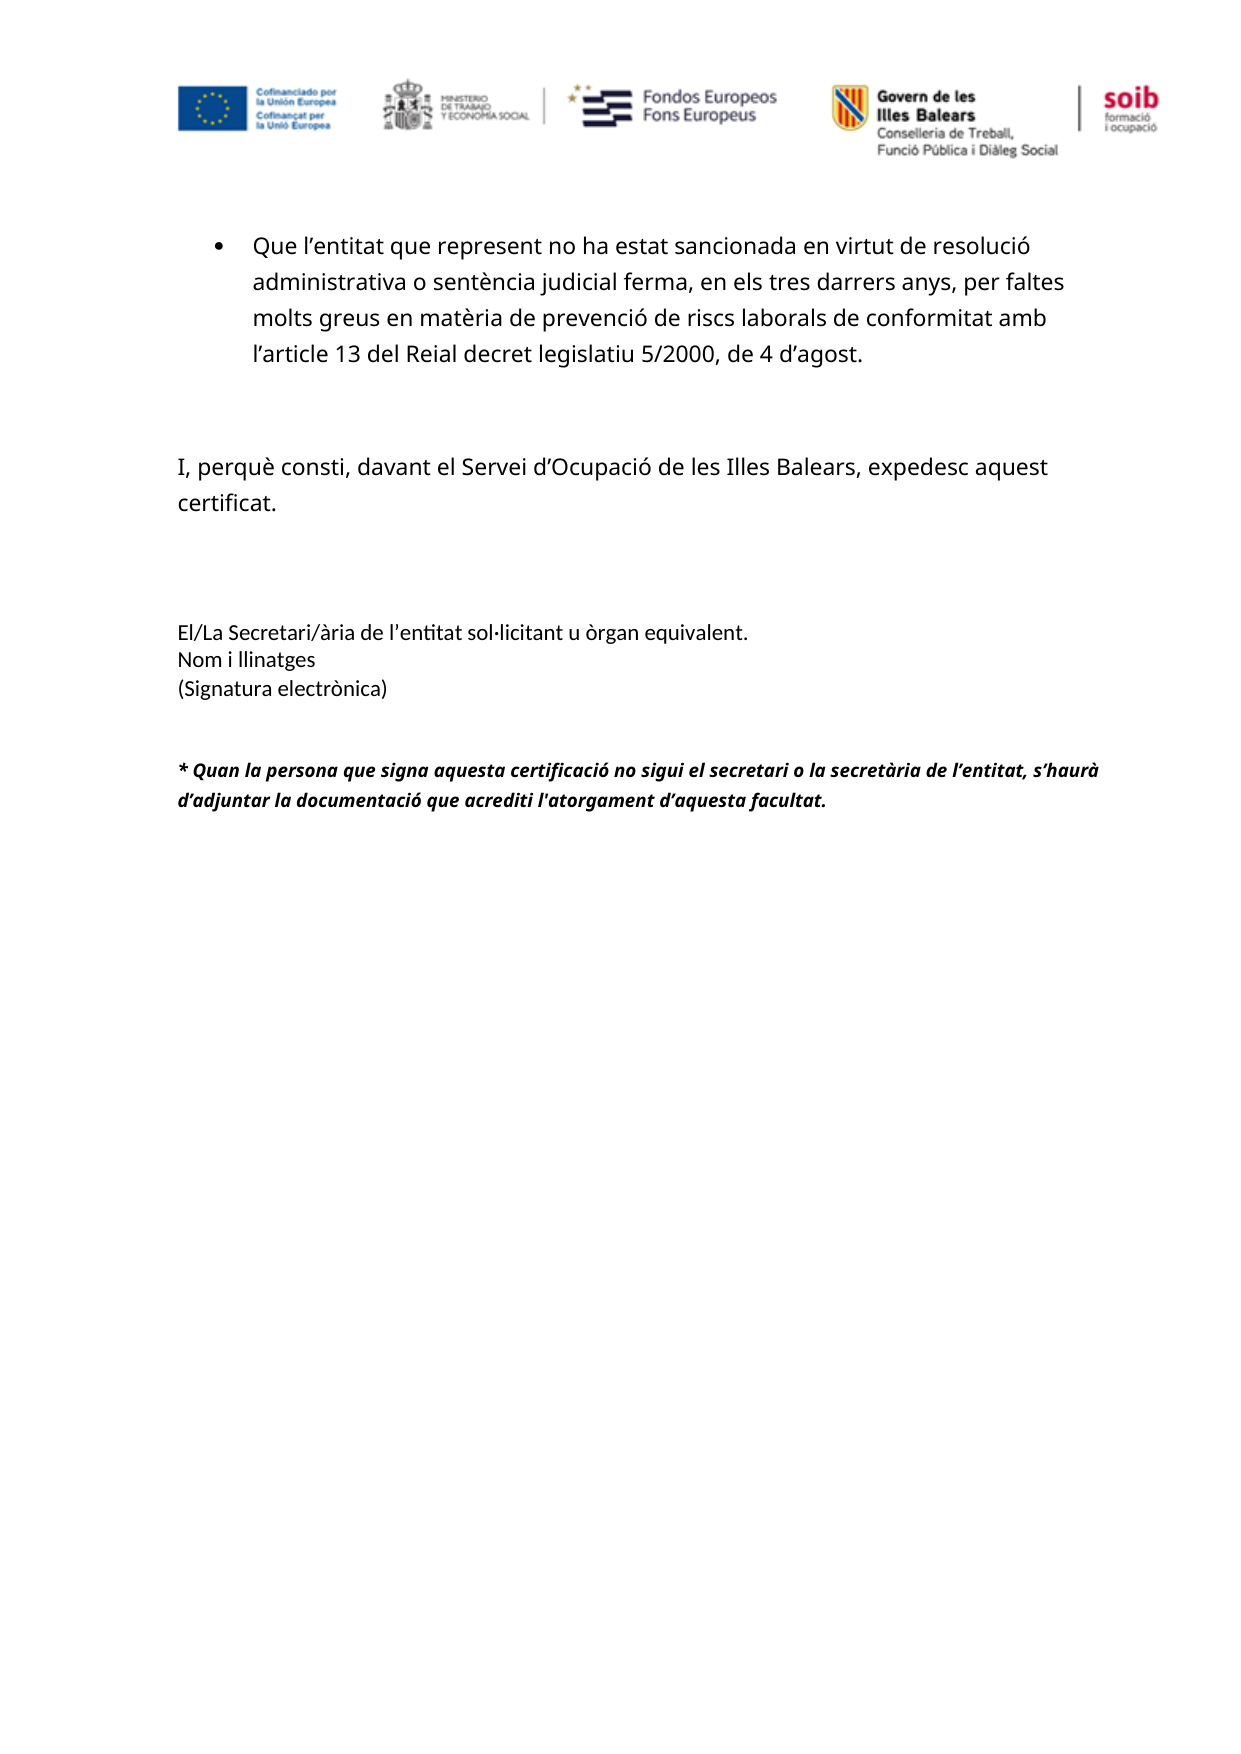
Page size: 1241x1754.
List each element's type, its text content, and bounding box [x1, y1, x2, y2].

text El/La Secretari/ària de l’entitat sol·licitant u òrgan equivalent. [177, 618, 1122, 646]
list Que l’entitat que represent no ha estat sancionada en virtut de resolució administrativa o sentència judicial ferma, en els tres darrers anys, per faltes molts greus en matèria de prevenció de riscs laborals de conformitat amb l’article 13 del Reial decret legislatiu 5/2000, de 4 d’agost. [215, 230, 1122, 369]
text I, perquè consti, davant el Servei d’Ocupació de les Illes Balears, expedesc aquest certificat. [177, 451, 1122, 518]
text (Signatura electrònica) [177, 674, 1122, 702]
text * Quan la persona que signa aquesta certificació no sigui el secretari o la secretària de l’entitat, s’haurà d’adjuntar la documentació que acrediti l'atorgament d’aquesta facultat. [177, 758, 1122, 812]
text Nom i llinatges [177, 646, 1122, 674]
